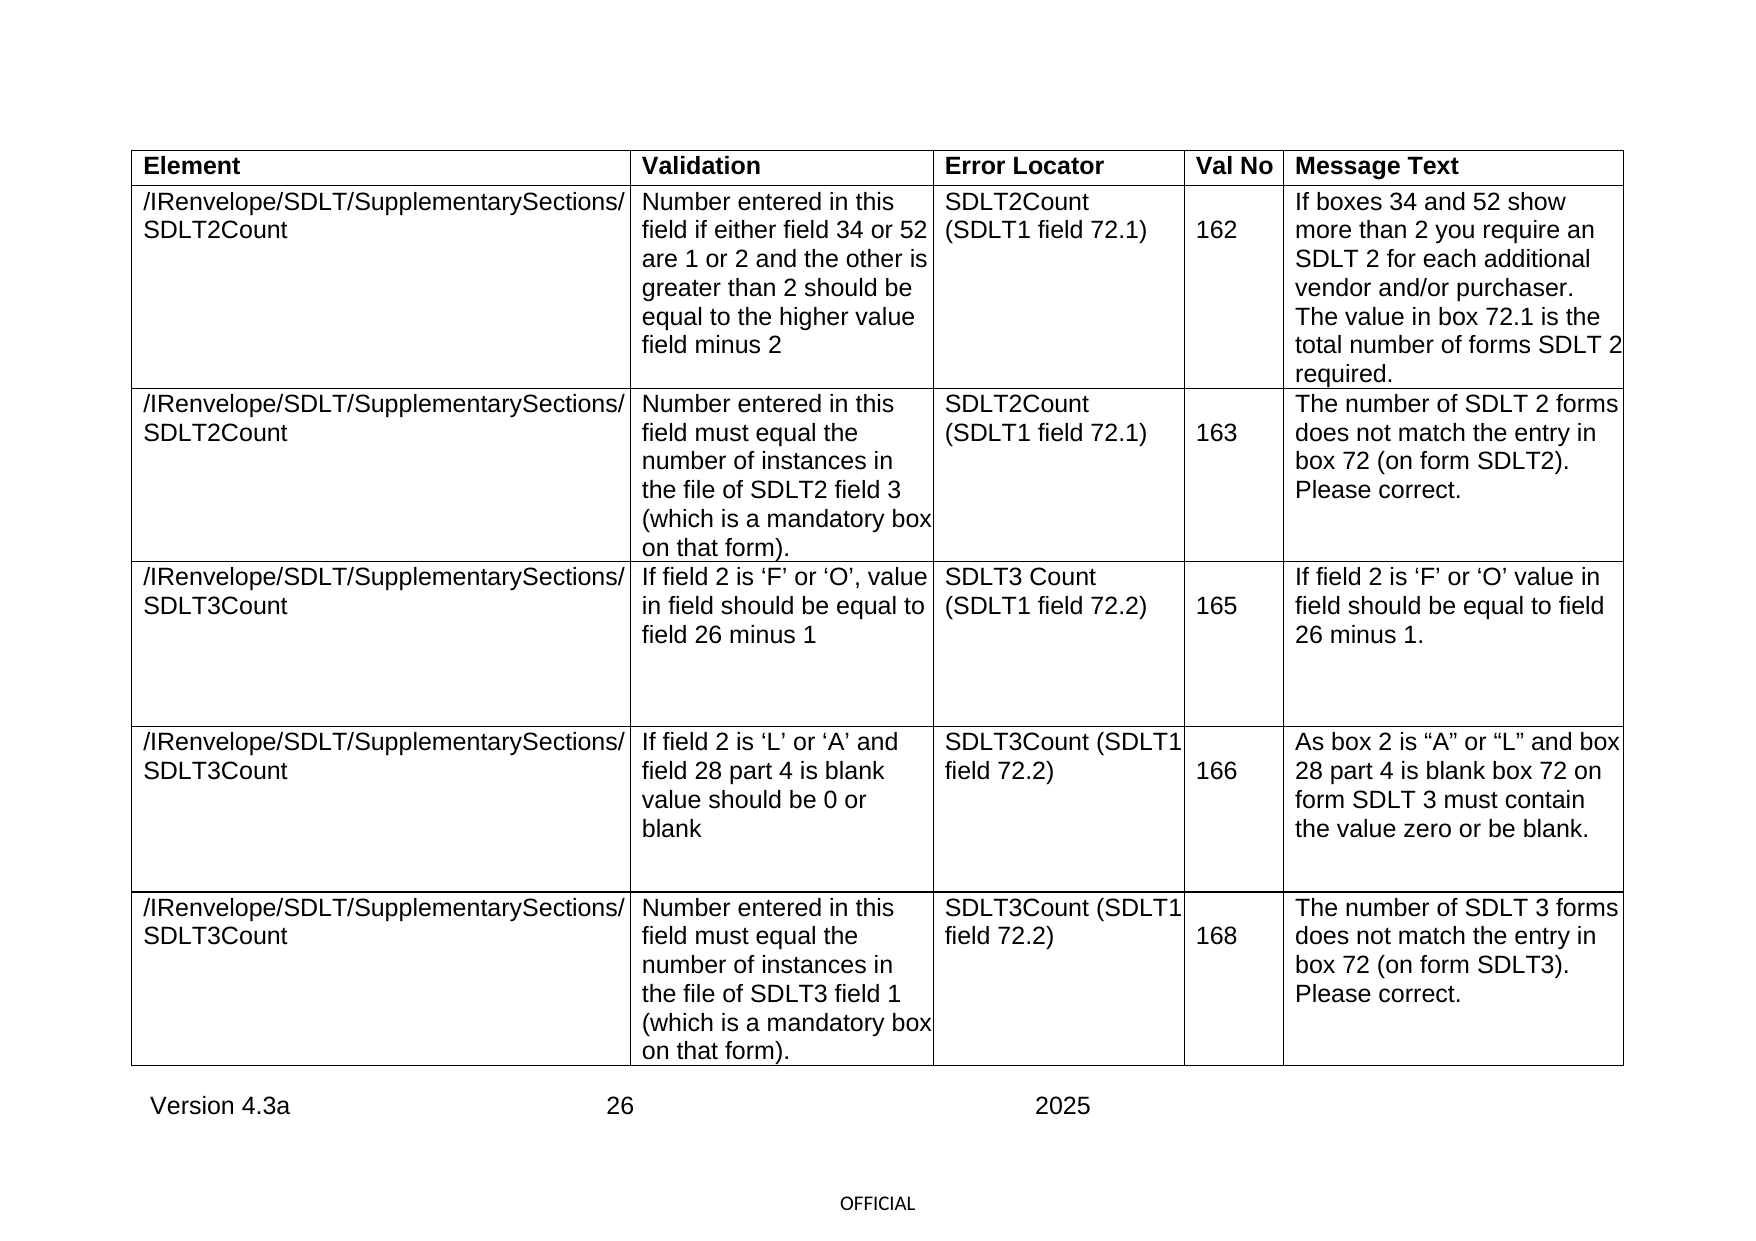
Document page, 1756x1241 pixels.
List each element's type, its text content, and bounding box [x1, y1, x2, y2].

table_cell Number entered in this field if either field 34 or 52 are 1 or 2 and the other is greater than 2 should be equal to the higher value field minus 2 [631, 186, 933, 388]
table_header Element [132, 151, 630, 185]
table_cell /IRenvelope/SDLT/SupplementarySections/ SDLT2Count [132, 186, 630, 388]
table_cell 168 [1185, 893, 1283, 1065]
table_cell /IRenvelope/SDLT/SupplementarySections/ SDLT2Count [132, 389, 630, 561]
table_cell Number entered in this field must equal the number of instances in the file of SDLT3 field 1 (which is a mandatory box on that form). [631, 893, 933, 1065]
table_cell 162 [1185, 186, 1283, 388]
table_cell As box 2 is “A” or “L” and box 28 part 4 is blank box 72 on form SDLT 3 must contain the value zero or be blank. [1284, 727, 1623, 891]
table_cell If boxes 34 and 52 show more than 2 you require an SDLT 2 for each additional vendor and/or purchaser. The value in box 72.1 is the total number of forms SDLT 2 required. [1284, 186, 1623, 388]
table_cell /IRenvelope/SDLT/SupplementarySections/ SDLT3Count [132, 562, 630, 726]
table_header Message Text [1284, 151, 1623, 185]
table_cell /IRenvelope/SDLT/SupplementarySections/ SDLT3Count [132, 727, 630, 891]
table_header Error Locator [934, 151, 1184, 185]
table_cell The number of SDLT 2 forms does not match the entry in box 72 (on form SDLT2). Please correct. [1284, 389, 1623, 561]
table_cell /IRenvelope/SDLT/SupplementarySections/ SDLT3Count [132, 893, 630, 1065]
table_cell 165 [1185, 562, 1283, 726]
table_cell SDLT3Count (SDLT1 field 72.2) [934, 893, 1184, 1065]
table_cell The number of SDLT 3 forms does not match the entry in box 72 (on form SDLT3). Please correct. [1284, 893, 1623, 1065]
table_cell Number entered in this field must equal the number of instances in the file of SDLT2 field 3 (which is a mandatory box on that form). [631, 389, 933, 561]
table_header Val No [1185, 151, 1283, 185]
table_cell If field 2 is ‘F’ or ‘O’, value in field should be equal to field 26 minus 1 [631, 562, 933, 726]
table_cell 166 [1185, 727, 1283, 891]
table_header Validation [631, 151, 933, 185]
table_cell SDLT3Count (SDLT1 field 72.2) [934, 727, 1184, 891]
table_cell SDLT2Count (SDLT1 field 72.1) [934, 186, 1184, 388]
table_cell SDLT3 Count (SDLT1 field 72.2) [934, 562, 1184, 726]
table_cell 163 [1185, 389, 1283, 561]
table_cell If field 2 is ‘F’ or ‘O’ value in field should be equal to field 26 minus 1. [1284, 562, 1623, 726]
table_cell SDLT2Count (SDLT1 field 72.1) [934, 389, 1184, 561]
table_cell If field 2 is ‘L’ or ‘A’ and field 28 part 4 is blank value should be 0 or blank [631, 727, 933, 891]
